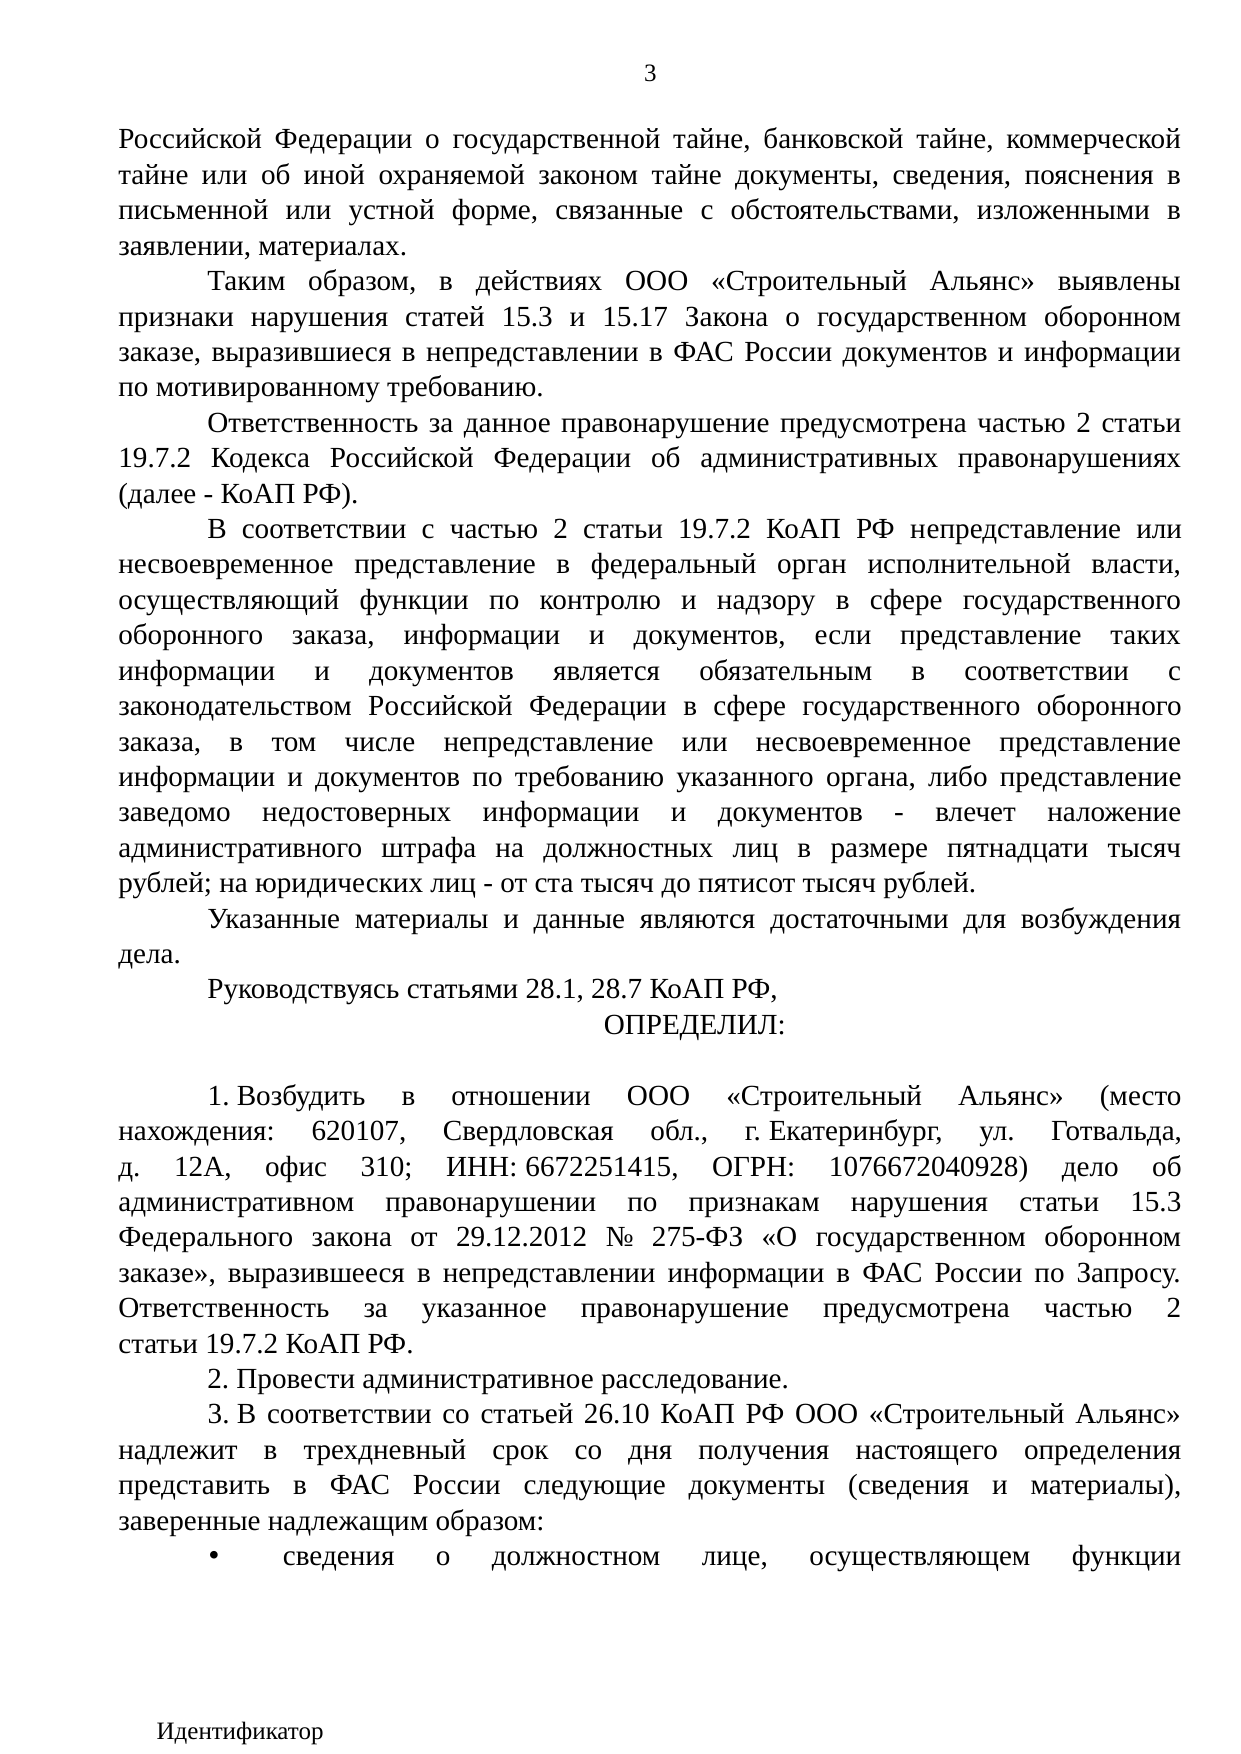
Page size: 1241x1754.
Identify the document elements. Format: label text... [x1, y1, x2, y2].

text Руководствуясь статьями 28.1, 28.7 КоАП РФ, [118, 971, 1182, 1006]
list сведения о должностном лице, осуществляющем функции [209, 1537, 1182, 1573]
text 3. В соответствии со статьей 26.10 КоАП РФ ООО «Строительный Альянс» надлежит в трехдневный срок со дня получения настоящего определения представить в ФАС России следующие документы (сведения и материалы), заверенные надлежащим образом: [118, 1396, 1182, 1537]
text 1. Возбудить в отношении ООО «Строительный Альянс» (место нахождения: 620107, Свердловская обл., г. Екатеринбург, ул. Готвальда, д. 12А, офис 310; ИНН: 6672251415, ОГРН: 1076672040928) дело об административном правонарушении по признакам нарушения статьи 15.3 Федерального закона от 29.12.2012 № 275-ФЗ «О государственном оборонном заказе», выразившееся в непредставлении информации в ФАС России по Запросу. Ответственность за указанное правонарушение предусмотрена частью 2 статьи 19.7.2 КоАП РФ. [118, 1077, 1182, 1360]
text Указанные материалы и данные являются достаточными для возбуждения дела. [118, 900, 1182, 971]
text Таким образом, в действиях ООО «Строительный Альянс» выявлены признаки нарушения статей 15.3 и 15.17 Закона о государственном оборонном заказе, выразившиеся в непредставлении в ФАС России документов и информации по мотивированному требованию. [118, 262, 1182, 404]
text В соответствии с частью 2 статьи 19.7.2 КоАП РФ непредставление или несвоевременное представление в федеральный орган исполнительной власти, осуществляющий функции по контролю и надзору в сфере государственного оборонного заказа, информации и документов, если представление таких информации и документов является обязательным в соответствии с законодательством Российской Федерации в сфере государственного оборонного заказа, в том числе непредставление или несвоевременное представление информации и документов по требованию указанного органа, либо представление заведомо недостоверных информации и документов - влечет наложение административного штрафа на должностных лиц в размере пятнадцати тысяч рублей; на юридических лиц - от ста тысяч до пятисот тысяч рублей. [118, 510, 1182, 900]
text Ответственность за данное правонарушение предусмотрена частью 2 статьи 19.7.2 Кодекса Российской Федерации об административных правонарушениях (далее - КоАП РФ). [118, 404, 1182, 510]
text Российской Федерации о государственной тайне, банковской тайне, коммерческой тайне или об иной охраняемой законом тайне документы, сведения, пояснения в письменной или устной форме, связанные с обстоятельствами, изложенными в заявлении, материалах. [118, 121, 1182, 262]
text ОПРЕДЕЛИЛ: [118, 1006, 1182, 1041]
text 2. Провести административное расследование. [118, 1360, 1182, 1396]
